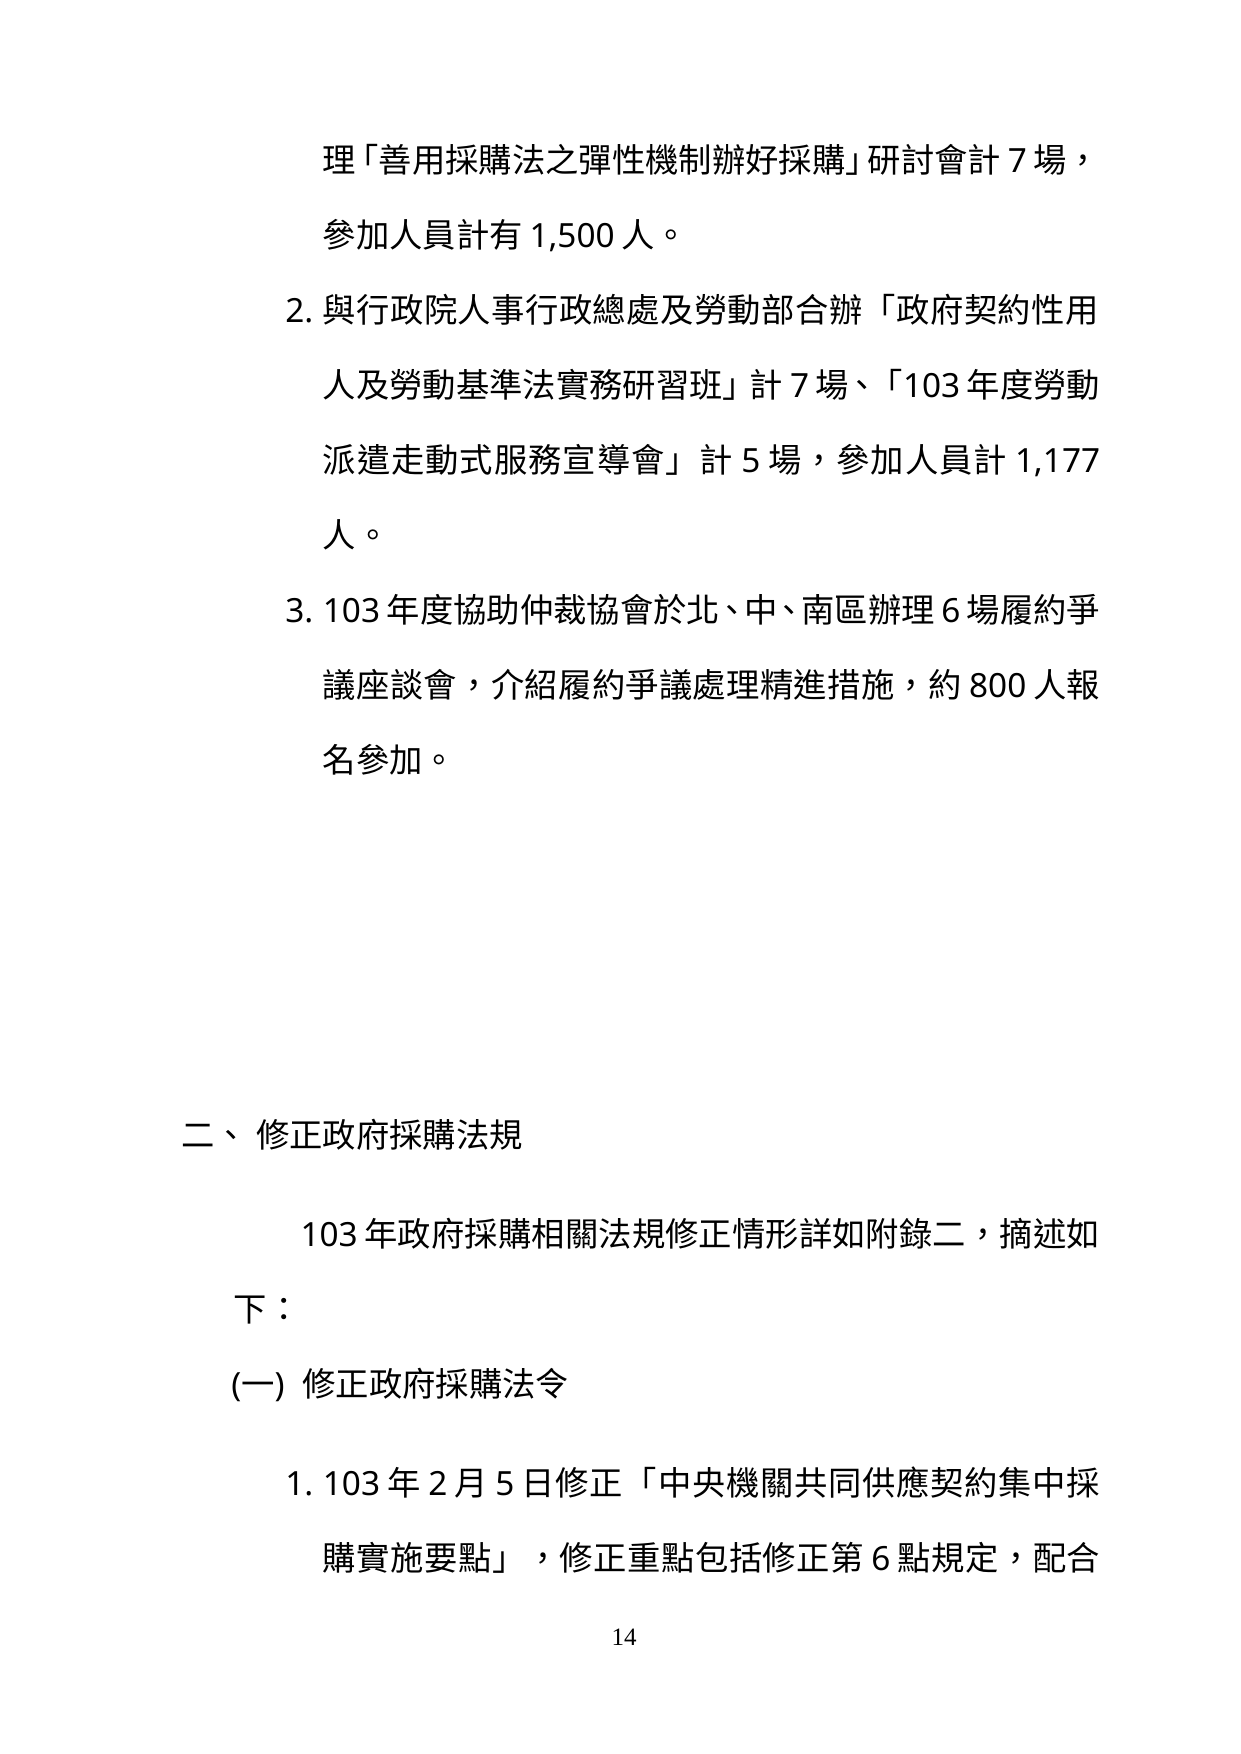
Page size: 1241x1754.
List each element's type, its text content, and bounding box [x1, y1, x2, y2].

list 103年2月5日修正「中央機關共同供應契約集中採購實施要點」，修正重點包括修正第6點規定，配合 [285, 1444, 1100, 1594]
list 103年度協助仲裁協會於北、中、南區辦理6場履約爭議座談會，介紹履約爭議處理精進措施，約800人報名參加。 [285, 571, 1100, 796]
list 修正政府採購法規 [181, 1096, 1100, 1171]
list 與行政院人事行政總處及勞動部合辦「政府契約性用人及勞動基準法實務研習班」計7場、「103年度勞動派遣走動式服務宣導會」計5場，參加人員計1,177人。 [285, 271, 1100, 571]
text 103年政府採購相關法規修正情形詳如附錄二，摘述如下： [234, 1194, 1100, 1344]
list 修正政府採購法令 [231, 1344, 1100, 1419]
list 理「善用採購法之彈性機制辦好採購」研討會計7場，參加人員計有1,500人。 [285, 121, 1100, 271]
